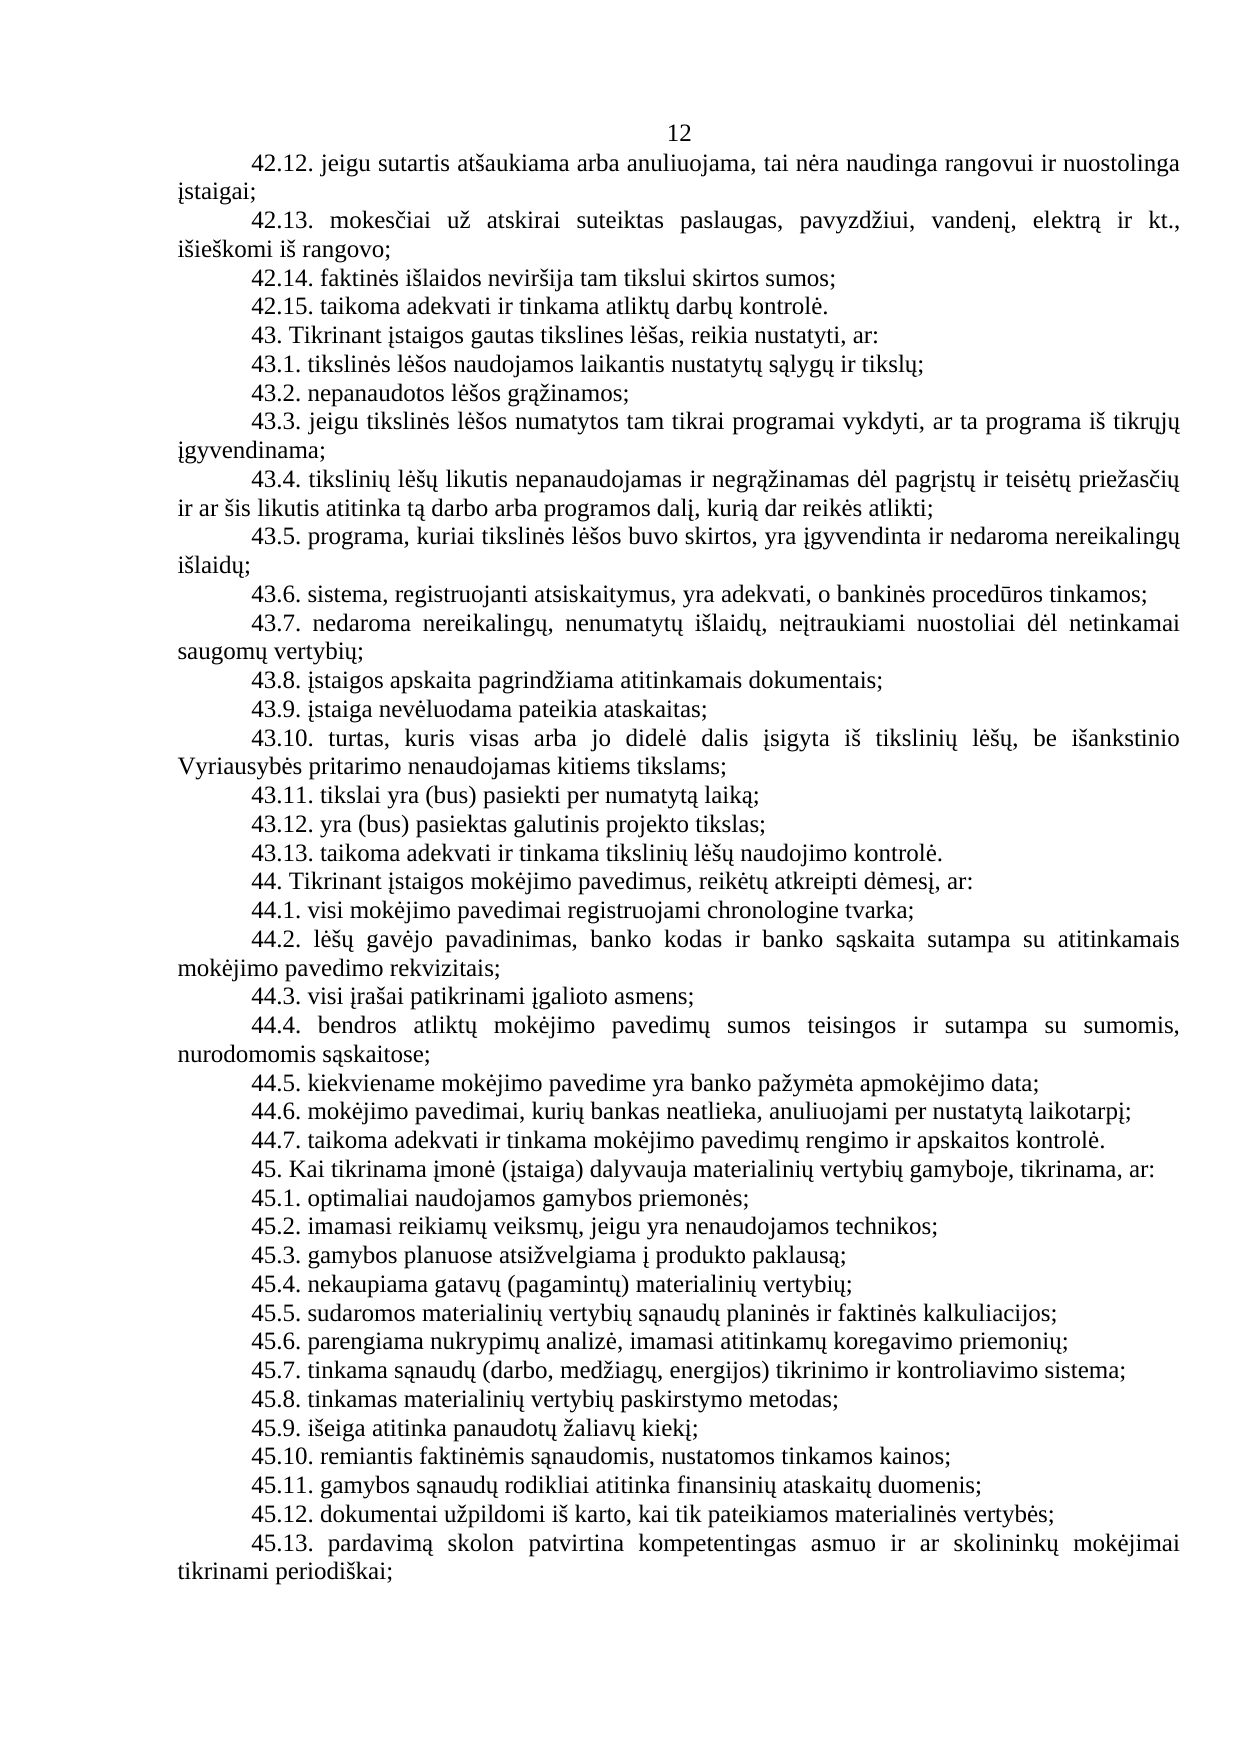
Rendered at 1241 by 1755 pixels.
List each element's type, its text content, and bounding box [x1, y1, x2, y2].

text 43.12. yra (bus) pasiektas galutinis projekto tikslas; [177, 809, 1181, 838]
text 43. Tikrinant įstaigos gautas tikslines lėšas, reikia nustatyti, ar: [177, 320, 1181, 349]
text 44.5. kiekviename mokėjimo pavedime yra banko pažymėta apmokėjimo data; [177, 1068, 1181, 1096]
text 43.9. įstaiga nevėluodama pateikia ataskaitas; [177, 694, 1181, 723]
text 43.13. taikoma adekvati ir tinkama tikslinių lėšų naudojimo kontrolė. [177, 838, 1181, 866]
text 45.2. imamasi reikiamų veiksmų, jeigu yra nenaudojamos technikos; [177, 1211, 1181, 1240]
text 42.14. faktinės išlaidos neviršija tam tikslui skirtos sumos; [177, 263, 1181, 291]
text 45.11. gamybos sąnaudų rodikliai atitinka finansinių ataskaitų duomenis; [177, 1470, 1181, 1499]
text 43.1. tikslinės lėšos naudojamos laikantis nustatytų sąlygų ir tikslų; [177, 349, 1181, 378]
text 42.15. taikoma adekvati ir tinkama atliktų darbų kontrolė. [177, 291, 1181, 320]
text 43.10. turtas, kuris visas arba jo didelė dalis įsigyta iš tikslinių lėšų, be išankstinio Vyriausybės pritarimo nenaudojamas kitiems tikslams; [177, 723, 1181, 780]
text 44.4. bendros atliktų mokėjimo pavedimų sumos teisingos ir sutampa su sumomis, nurodomomis sąskaitose; [177, 1010, 1181, 1068]
text 45.1. optimaliai naudojamos gamybos priemonės; [177, 1183, 1181, 1211]
text 45.13. pardavimą skolon patvirtina kompetentingas asmuo ir ar skolininkų mokėjimai tikrinami periodiškai; [177, 1528, 1181, 1585]
text 45. Kai tikrinama įmonė (įstaiga) dalyvauja materialinių vertybių gamyboje, tikrinama, ar: [177, 1154, 1181, 1183]
text 43.4. tikslinių lėšų likutis nepanaudojamas ir negrąžinamas dėl pagrįstų ir teisėtų priežasčių ir ar šis likutis atitinka tą darbo arba programos dalį, kurią dar reikės atlikti; [177, 464, 1181, 521]
text 43.8. įstaigos apskaita pagrindžiama atitinkamais dokumentais; [177, 665, 1181, 694]
text 45.3. gamybos planuose atsižvelgiama į produkto paklausą; [177, 1240, 1181, 1269]
text 45.9. išeiga atitinka panaudotų žaliavų kiekį; [177, 1413, 1181, 1441]
text 44.6. mokėjimo pavedimai, kurių bankas neatlieka, anuliuojami per nustatytą laikotarpį; [177, 1096, 1181, 1125]
text 45.7. tinkama sąnaudų (darbo, medžiagų, energijos) tikrinimo ir kontroliavimo sistema; [177, 1355, 1181, 1384]
text 45.4. nekaupiama gatavų (pagamintų) materialinių vertybių; [177, 1269, 1181, 1298]
text 44. Tikrinant įstaigos mokėjimo pavedimus, reikėtų atkreipti dėmesį, ar: [177, 866, 1181, 895]
text 43.6. sistema, registruojanti atsiskaitymus, yra adekvati, o bankinės procedūros tinkamos; [177, 579, 1181, 608]
text 43.3. jeigu tikslinės lėšos numatytos tam tikrai programai vykdyti, ar ta programa iš tikrųjų įgyvendinama; [177, 406, 1181, 464]
text 45.6. parengiama nukrypimų analizė, imamasi atitinkamų koregavimo priemonių; [177, 1326, 1181, 1355]
text 44.1. visi mokėjimo pavedimai registruojami chronologine tvarka; [177, 895, 1181, 924]
text 44.2. lėšų gavėjo pavadinimas, banko kodas ir banko sąskaita sutampa su atitinkamais mokėjimo pavedimo rekvizitais; [177, 924, 1181, 981]
text 45.10. remiantis faktinėmis sąnaudomis, nustatomos tinkamos kainos; [177, 1441, 1181, 1470]
text 45.12. dokumentai užpildomi iš karto, kai tik pateikiamos materialinės vertybės; [177, 1499, 1181, 1528]
text 45.8. tinkamas materialinių vertybių paskirstymo metodas; [177, 1384, 1181, 1413]
text 43.11. tikslai yra (bus) pasiekti per numatytą laiką; [177, 780, 1181, 809]
text 43.2. nepanaudotos lėšos grąžinamos; [177, 378, 1181, 406]
text 44.7. taikoma adekvati ir tinkama mokėjimo pavedimų rengimo ir apskaitos kontrolė. [177, 1125, 1181, 1154]
text 43.5. programa, kuriai tikslinės lėšos buvo skirtos, yra įgyvendinta ir nedaroma nereikalingų išlaidų; [177, 521, 1181, 579]
text 42.12. jeigu sutartis atšaukiama arba anuliuojama, tai nėra naudinga rangovui ir nuostolinga įstaigai; [177, 148, 1181, 205]
text 42.13. mokesčiai už atskirai suteiktas paslaugas, pavyzdžiui, vandenį, elektrą ir kt., išieškomi iš rangovo; [177, 205, 1181, 263]
text 45.5. sudaromos materialinių vertybių sąnaudų planinės ir faktinės kalkuliacijos; [177, 1298, 1181, 1326]
text 43.7. nedaroma nereikalingų, nenumatytų išlaidų, neįtraukiami nuostoliai dėl netinkamai saugomų vertybių; [177, 608, 1181, 665]
text 44.3. visi įrašai patikrinami įgalioto asmens; [177, 981, 1181, 1010]
